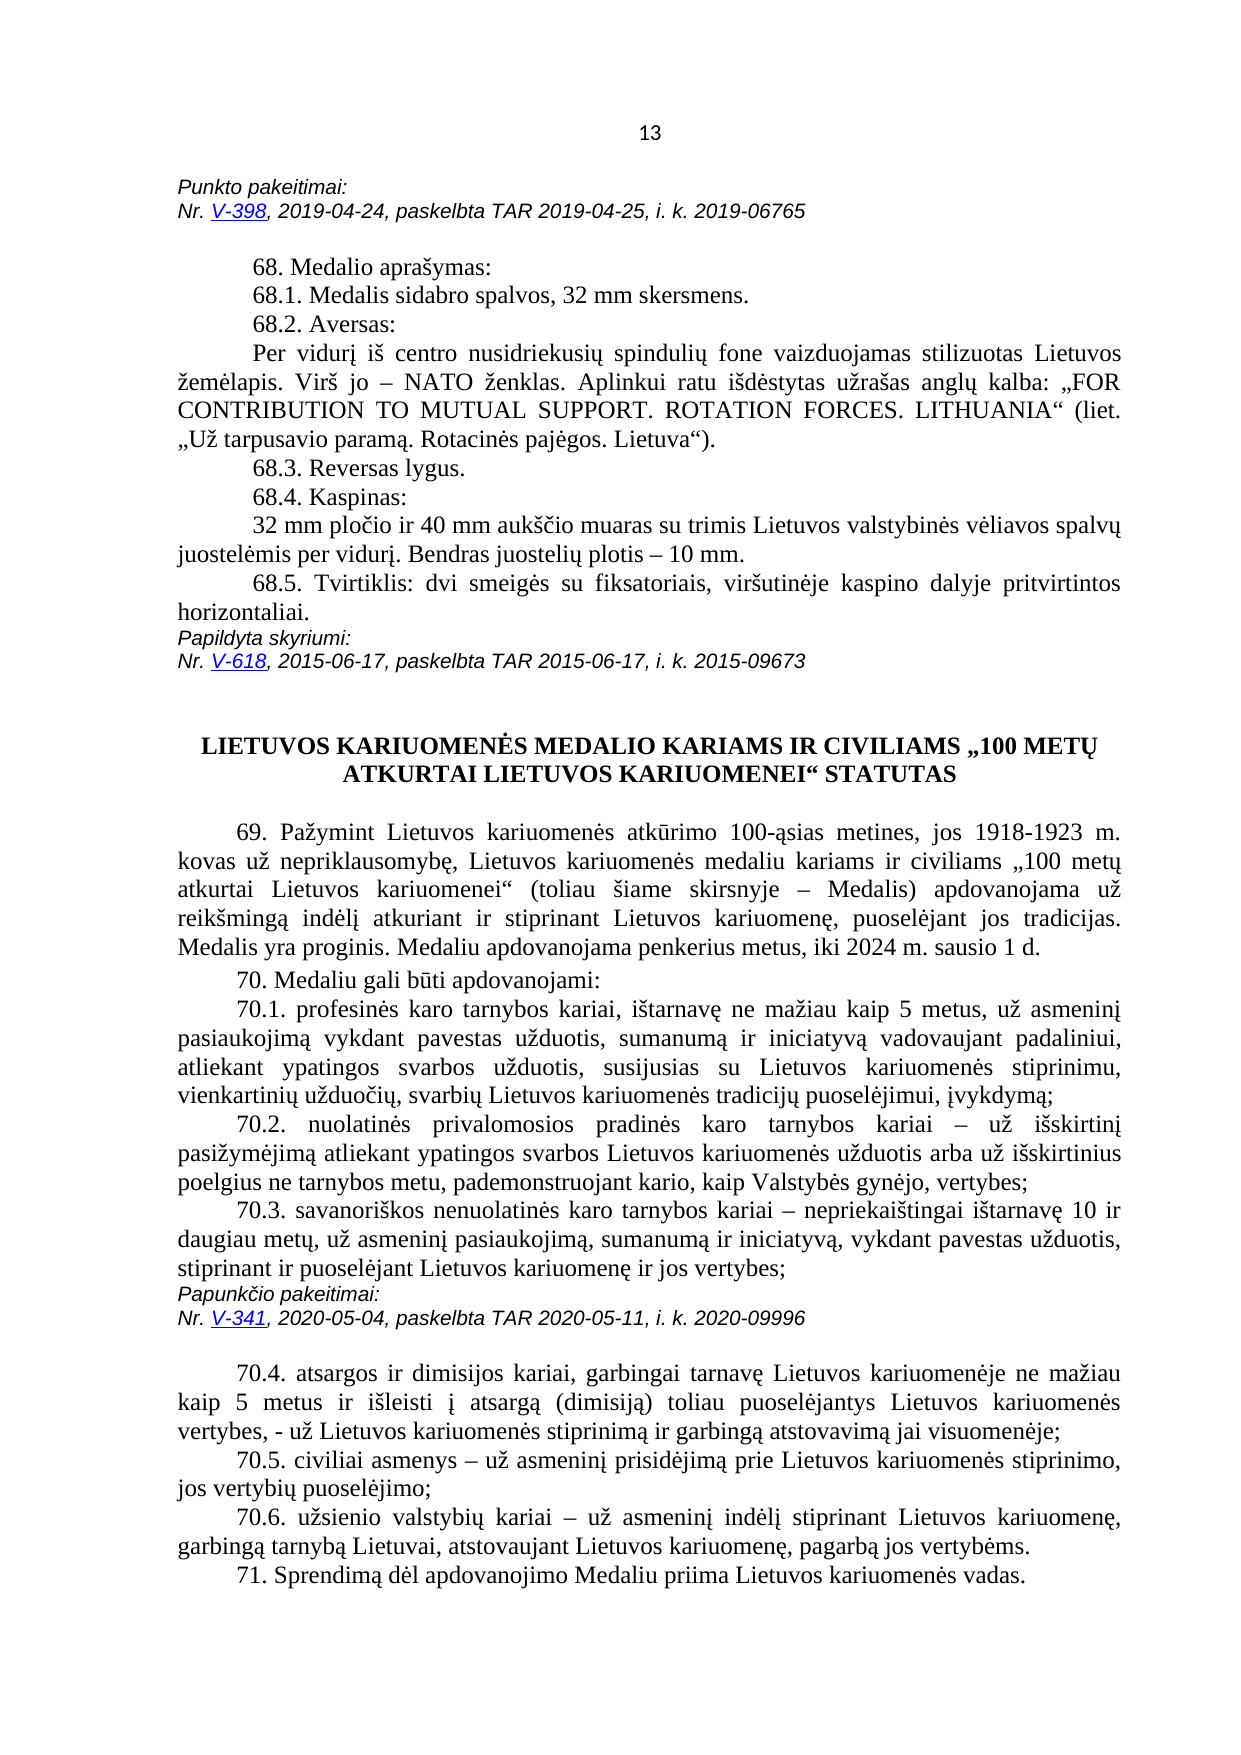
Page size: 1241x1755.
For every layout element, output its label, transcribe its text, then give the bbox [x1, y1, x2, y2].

text Per vidurį iš centro nusidriekusių spindulių fone vaizduojamas stilizuotas Lietuvos žemėlapis. Virš jo – NATO ženklas. Aplinkui ratu išdėstytas užrašas anglų kalba: „FOR CONTRIBUTION TO MUTUAL SUPPORT. ROTATION FORCES. LITHUANIA“ (liet. „Už tarpusavio paramą. Rotacinės pajėgos. Lietuva“). [177, 338, 1122, 453]
text 71. Sprendimą dėl apdovanojimo Medaliu priima Lietuvos kariuomenės vadas. [177, 1560, 1122, 1588]
text 68.5. Tvirtiklis: dvi smeigės su fiksatoriais, viršutinėje kaspino dalyje pritvirtintos horizontaliai. [177, 568, 1122, 625]
text LIETUVOS KARIUOMENĖS MEDALIO KARIAMS IR CIVILIAMS „100 METŲ ATKURTAI LIETUVOS KARIUOMENEI“ STATUTAS [177, 731, 1122, 788]
text 68.4. Kaspinas: [177, 482, 1122, 510]
text 70.1. profesinės karo tarnybos kariai, ištarnavę ne mažiau kaip 5 metus, už asmeninį pasiaukojimą vykdant pavestas užduotis, sumanumą ir iniciatyvą vadovaujant padaliniui, atliekant ypatingos svarbos užduotis, susijusias su Lietuvos kariuomenės stiprinimu, vienkartinių užduočių, svarbių Lietuvos kariuomenės tradicijų puoselėjimui, įvykdymą; [177, 994, 1122, 1109]
text 70.3. savanoriškos nenuolatinės karo tarnybos kariai – nepriekaištingai ištarnavę 10 ir daugiau metų, už asmeninį pasiaukojimą, sumanumą ir iniciatyvą, vykdant pavestas užduotis, stiprinant ir puoselėjant Lietuvos kariuomenę ir jos vertybes; [177, 1196, 1122, 1282]
text Punkto pakeitimai: [177, 175, 1122, 199]
text Papildyta skyriumi: [177, 625, 1122, 649]
text 70. Medaliu gali būti apdovanojami: [177, 961, 1122, 994]
text 69. Pažymint Lietuvos kariuomenės atkūrimo 100-ąsias metines, jos 1918-1923 m. kovas už nepriklausomybę, Lietuvos kariuomenės medaliu kariams ir civiliams „100 metų atkurtai Lietuvos kariuomenei“ (toliau šiame skirsnyje – Medalis) apdovanojama už reikšmingą indėlį atkuriant ir stiprinant Lietuvos kariuomenę, puoselėjant jos tradicijas. Medalis yra proginis. Medaliu apdovanojama penkerius metus, iki 2024 m. sausio 1 d. [177, 817, 1122, 961]
text Nr. V-341, 2020-05-04, paskelbta TAR 2020-05-11, i. k. 2020-09996 [177, 1306, 1122, 1330]
text Nr. V-618, 2015-06-17, paskelbta TAR 2015-06-17, i. k. 2015-09673 [177, 649, 1122, 673]
text 32 mm pločio ir 40 mm aukščio muaras su trimis Lietuvos valstybinės vėliavos spalvų juostelėmis per vidurį. Bendras juostelių plotis – 10 mm. [177, 510, 1122, 568]
text 70.4. atsargos ir dimisijos kariai, garbingai tarnavę Lietuvos kariuomenėje ne mažiau kaip 5 metus ir išleisti į atsargą (dimisiją) toliau puoselėjantys Lietuvos kariuomenės vertybes, - už Lietuvos kariuomenės stiprinimą ir garbingą atstovavimą jai visuomenėje; [177, 1358, 1122, 1445]
text 68.2. Aversas: [177, 309, 1122, 338]
text 70.2. nuolatinės privalomosios pradinės karo tarnybos kariai – už išskirtinį pasižymėjimą atliekant ypatingos svarbos Lietuvos kariuomenės užduotis arba už išskirtinius poelgius ne tarnybos metu, pademonstruojant kario, kaip Valstybės gynėjo, vertybes; [177, 1109, 1122, 1196]
text 70.6. užsienio valstybių kariai – už asmeninį indėlį stiprinant Lietuvos kariuomenę, garbingą tarnybą Lietuvai, atstovaujant Lietuvos kariuomenę, pagarbą jos vertybėms. [177, 1502, 1122, 1560]
text Papunkčio pakeitimai: [177, 1282, 1122, 1306]
text Nr. V-398, 2019-04-24, paskelbta TAR 2019-04-25, i. k. 2019-06765 [177, 199, 1122, 223]
text 68. Medalio aprašymas: [177, 252, 1122, 280]
text 68.3. Reversas lygus. [177, 453, 1122, 482]
text 70.5. civiliai asmenys – už asmeninį prisidėjimą prie Lietuvos kariuomenės stiprinimo, jos vertybių puoselėjimo; [177, 1445, 1122, 1502]
text 68.1. Medalis sidabro spalvos, 32 mm skersmens. [177, 280, 1122, 309]
